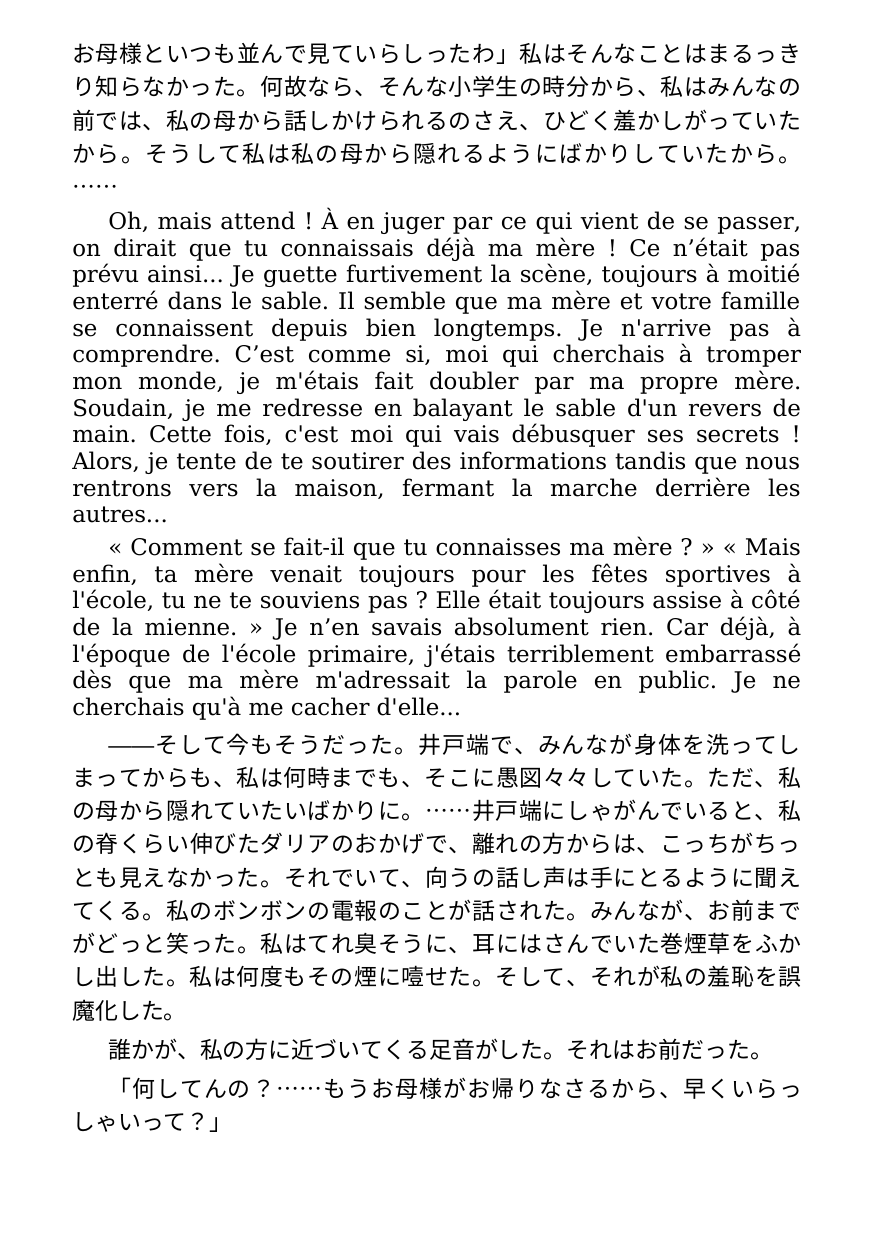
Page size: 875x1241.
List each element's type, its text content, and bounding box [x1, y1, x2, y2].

text 「何してんの？……もうお母様がお帰りなさるから、早くいらっしゃいって？」 [72, 1071, 802, 1137]
text お母様といつも並んで見ていらしったわ」私はそんなことはまるっきり知らなかった。何故なら、そんな小学生の時分から、私はみんなの前では、私の母から話しかけられるのさえ、ひどく羞かしがっていたから。そうして私は私の母から隠れるようにばかりしていたから。…… [72, 36, 802, 202]
text 誰かが、私の方に近づいてくる足音がした。それはお前だった。 [72, 1032, 802, 1065]
text Oh, mais attend ! À en juger par ce qui vient de se passer, on dirait que tu connaissais déjà ma mère ! Ce n’était pas prévu ainsi... Je guette furtivement la scène, toujours à moitié enterré dans le sable. Il semble que ma mère et votre famille se connaissent depuis bien longtemps. Je n'arrive pas à comprendre. C’est comme si, moi qui cherchais à tromper mon monde, je m'étais fait doubler par ma propre mère. Soudain, je me redresse en balayant le sable d'un revers de main. Cette fois, c'est moi qui vais débusquer ses secrets ! Alors, je tente de te soutirer des informations tandis que nous rentrons vers la maison, fermant la marche derrière les autres... [72, 208, 802, 528]
text ――そして今もそうだった。井戸端で、みんなが身体を洗ってしまってからも、私は何時までも、そこに愚図々々していた。ただ、私の母から隠れていたいばかりに。……井戸端にしゃがんでいると、私の脊くらい伸びたダリアのおかげで、離れの方からは、こっちがちっとも見えなかった。それでいて、向うの話し声は手にとるように聞えてくる。私のボンボンの電報のことが話された。みんなが、お前までがどっと笑った。私はてれ臭そうに、耳にはさんでいた巻煙草をふかし出した。私は何度もその煙に噎せた。そして、それが私の羞恥を誤魔化した。 [72, 727, 802, 1026]
text « Comment se fait-il que tu connaisses ma mère ? » « Mais enfin, ta mère venait toujours pour les fêtes sportives à l'école, tu ne te souviens pas ? Elle était toujours assise à côté de la mienne. » Je n’en savais absolument rien. Car déjà, à l'époque de l'école primaire, j'étais terriblement embarrassé dès que ma mère m'adressait la parole en public. Je ne cherchais qu'à me cacher d'elle... [72, 534, 802, 721]
